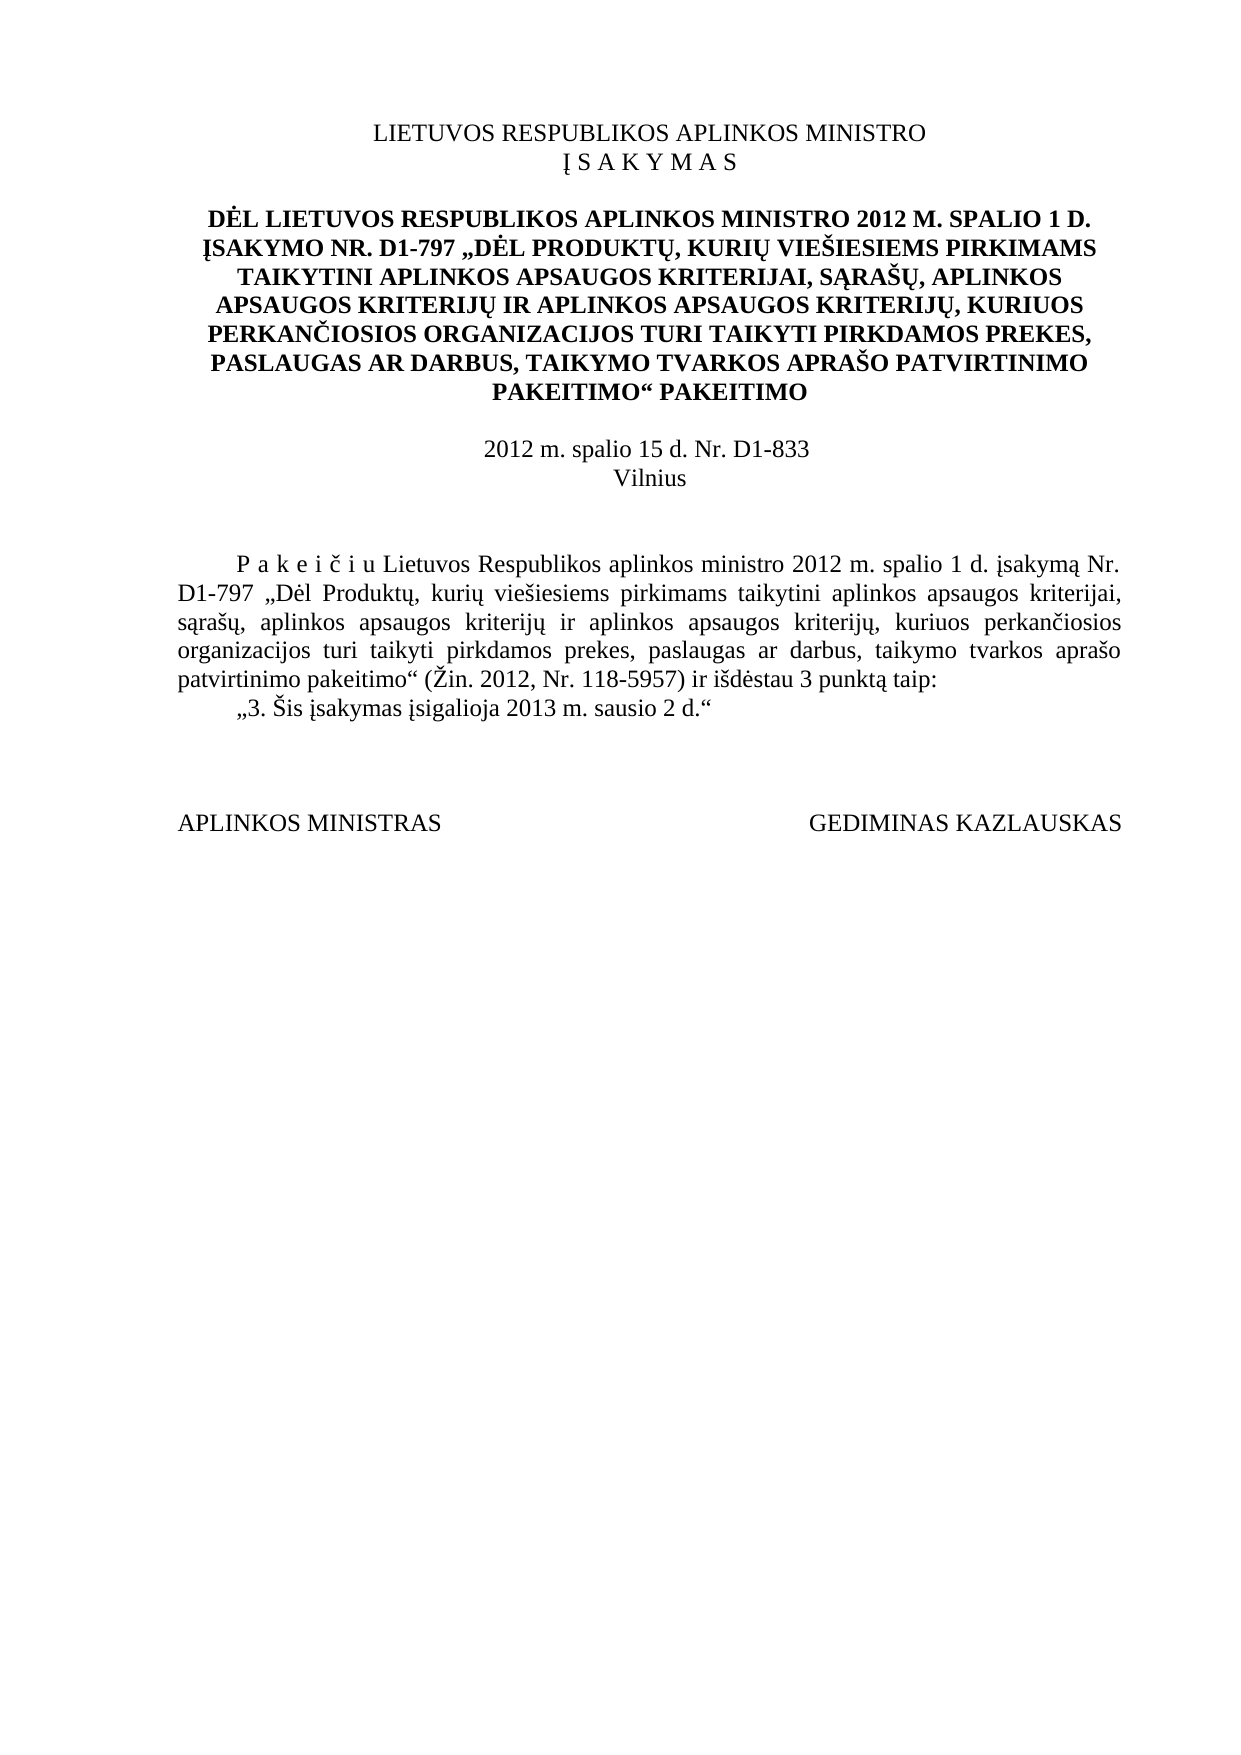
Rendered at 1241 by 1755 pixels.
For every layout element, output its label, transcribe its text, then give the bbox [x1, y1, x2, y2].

text „3. Šis įsakymas įsigalioja 2013 m. sausio 2 d.“ [177, 693, 1122, 722]
text P a k e i č i u Lietuvos Respublikos aplinkos ministro 2012 m. spalio 1 d. įsakymą Nr. D1-797 „Dėl Produktų, kurių viešiesiems pirkimams taikytini aplinkos apsaugos kriterijai, sąrašų, aplinkos apsaugos kriterijų ir aplinkos apsaugos kriterijų, kuriuos perkančiosios organizacijos turi taikyti pirkdamos prekes, paslaugas ar darbus, taikymo tvarkos aprašo patvirtinimo pakeitimo“ (Žin. 2012, Nr. 118-5957) ir išdėstau 3 punktą taip: [177, 549, 1122, 693]
text Aplinkos ministras Gediminas Kazlauskas [177, 808, 1122, 837]
text Į S A K Y M A S [177, 147, 1122, 176]
text 2012 m. spalio 15 d. Nr. D1-833 [177, 434, 1122, 463]
text Vilnius [177, 463, 1122, 492]
text DĖL LIETUVOS RESPUBLIKOS APLINKOS MINISTRO 2012 m. SPALIO 1 d. ĮSAKYMO Nr. D1-797 „DĖL PRODUKTŲ, KURIŲ VIEŠIESIEMS PIRKIMAMS TAIKYTINI APLINKOS APSAUGOS KRITERIJAI, SĄRAŠŲ, APLINKOS APSAUGOS KRITERIJŲ IR APLINKOS APSAUGOS KRITERIJŲ, KURIUOS PERKANČIOSIOS ORGANIZACIJOS TURI TAIKYTI PIRKDAMOS PREKES, PASLAUGAS AR DARBUS, TAIKYMO TVARKOS APRAŠO PATVIRTINIMO PAKEITIMO“ PAKEITIMO [177, 204, 1122, 406]
text LIETUVOS RESPUBLIKOS APLINKOS MINISTRO [177, 118, 1122, 147]
